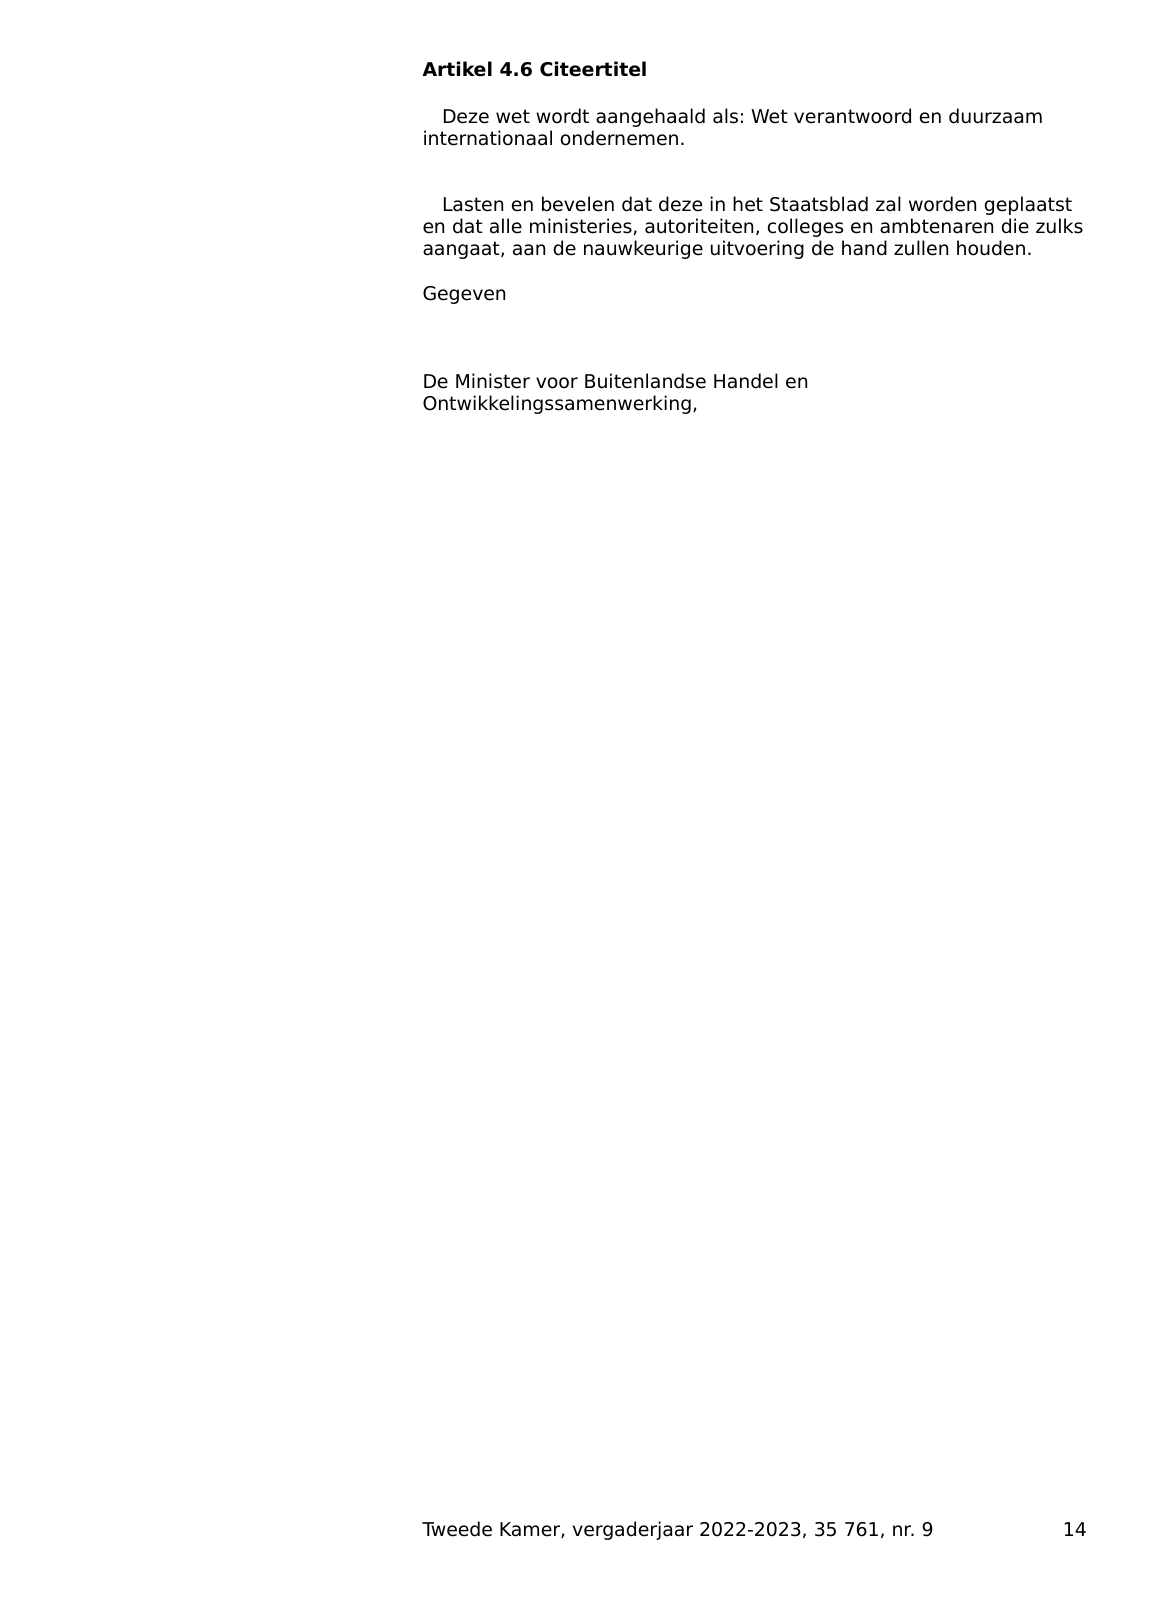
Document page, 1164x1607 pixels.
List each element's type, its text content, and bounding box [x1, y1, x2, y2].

text De Minister voor Buitenlandse Handel en Ontwikkelingssamenwerking, [422, 371, 1087, 415]
text Lasten en bevelen dat deze in het Staatsblad zal worden geplaatst en dat alle ministeries, autoriteiten, colleges en ambtenaren die zulks aangaat, aan de nauwkeurige uitvoering de hand zullen houden. [422, 194, 1087, 260]
text Gegeven [422, 282, 1087, 304]
subtitle Artikel 4.6 Citeertitel [422, 59, 1087, 81]
text Deze wet wordt aangehaald als: Wet verantwoord en duurzaam internationaal ondernemen. [422, 106, 1087, 150]
